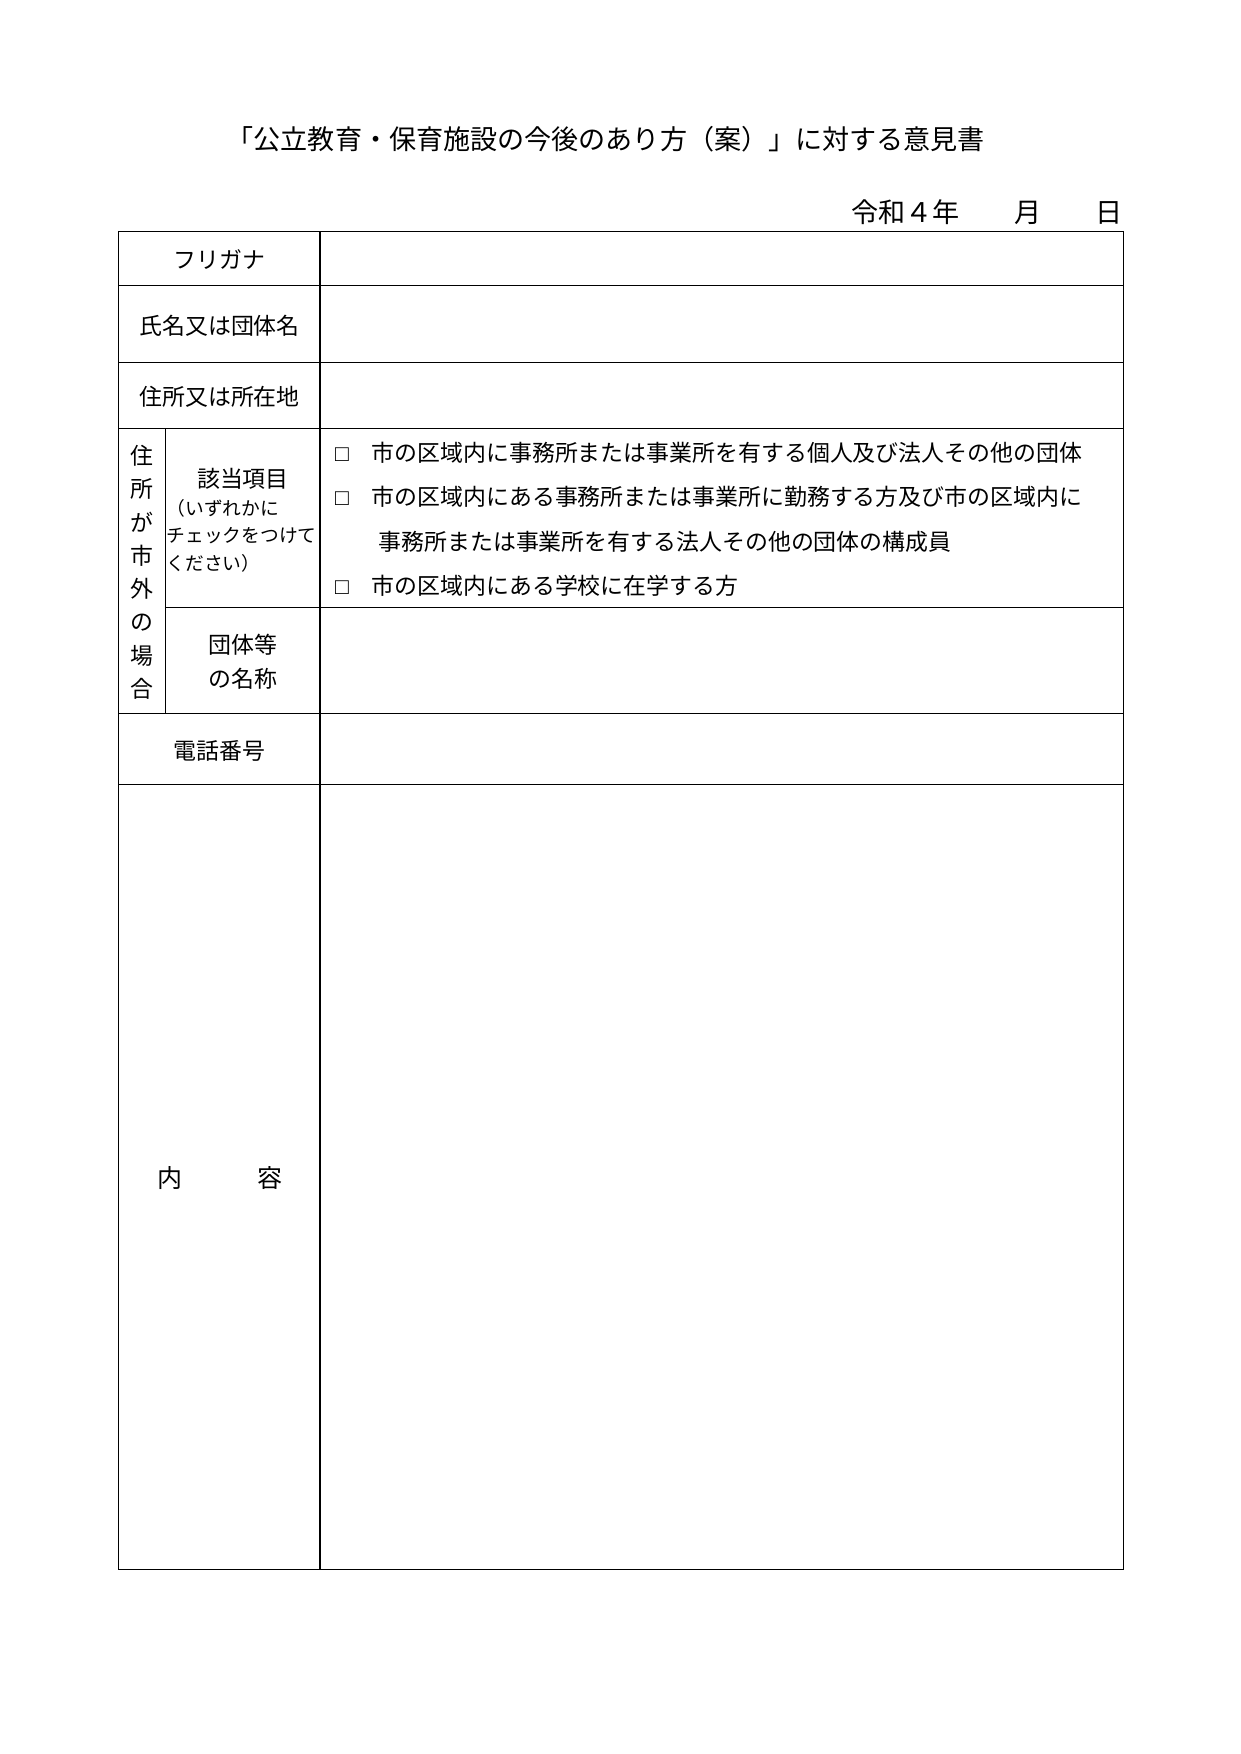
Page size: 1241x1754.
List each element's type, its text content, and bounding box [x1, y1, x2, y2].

table_cell 電話番号 [119, 714, 319, 784]
table_header フリガナ [119, 232, 319, 285]
table_cell 住所が市外の場合 [119, 429, 165, 713]
table_cell 内 容 [119, 785, 319, 1569]
table_cell 団体等 の名称 [166, 608, 319, 713]
text 「公立教育・保育施設の今後のあり方（案）」に対する意見書 [118, 118, 1122, 157]
table_cell [321, 286, 1123, 362]
table_cell [321, 785, 1123, 1569]
table_cell 住所又は所在地 [119, 363, 319, 428]
table_cell [321, 714, 1123, 784]
table_header [321, 232, 1123, 285]
table_cell 氏名又は団体名 [119, 286, 319, 362]
table_cell 該当項目 （いずれかにチェックをつけてください） [166, 429, 319, 607]
table_cell [321, 608, 1123, 713]
table_cell [321, 363, 1123, 428]
table_cell □ 市の区域内に事務所または事業所を有する個人及び法人その他の団体 □ 市の区域内にある事務所または事業所に勤務する方及び市の区域内に 事務所または事業所を有する法人その他の団体の構成員 □ 市の区域内にある学校に在学する方 [321, 429, 1123, 607]
text 令和４年 月 日 [118, 191, 1122, 231]
